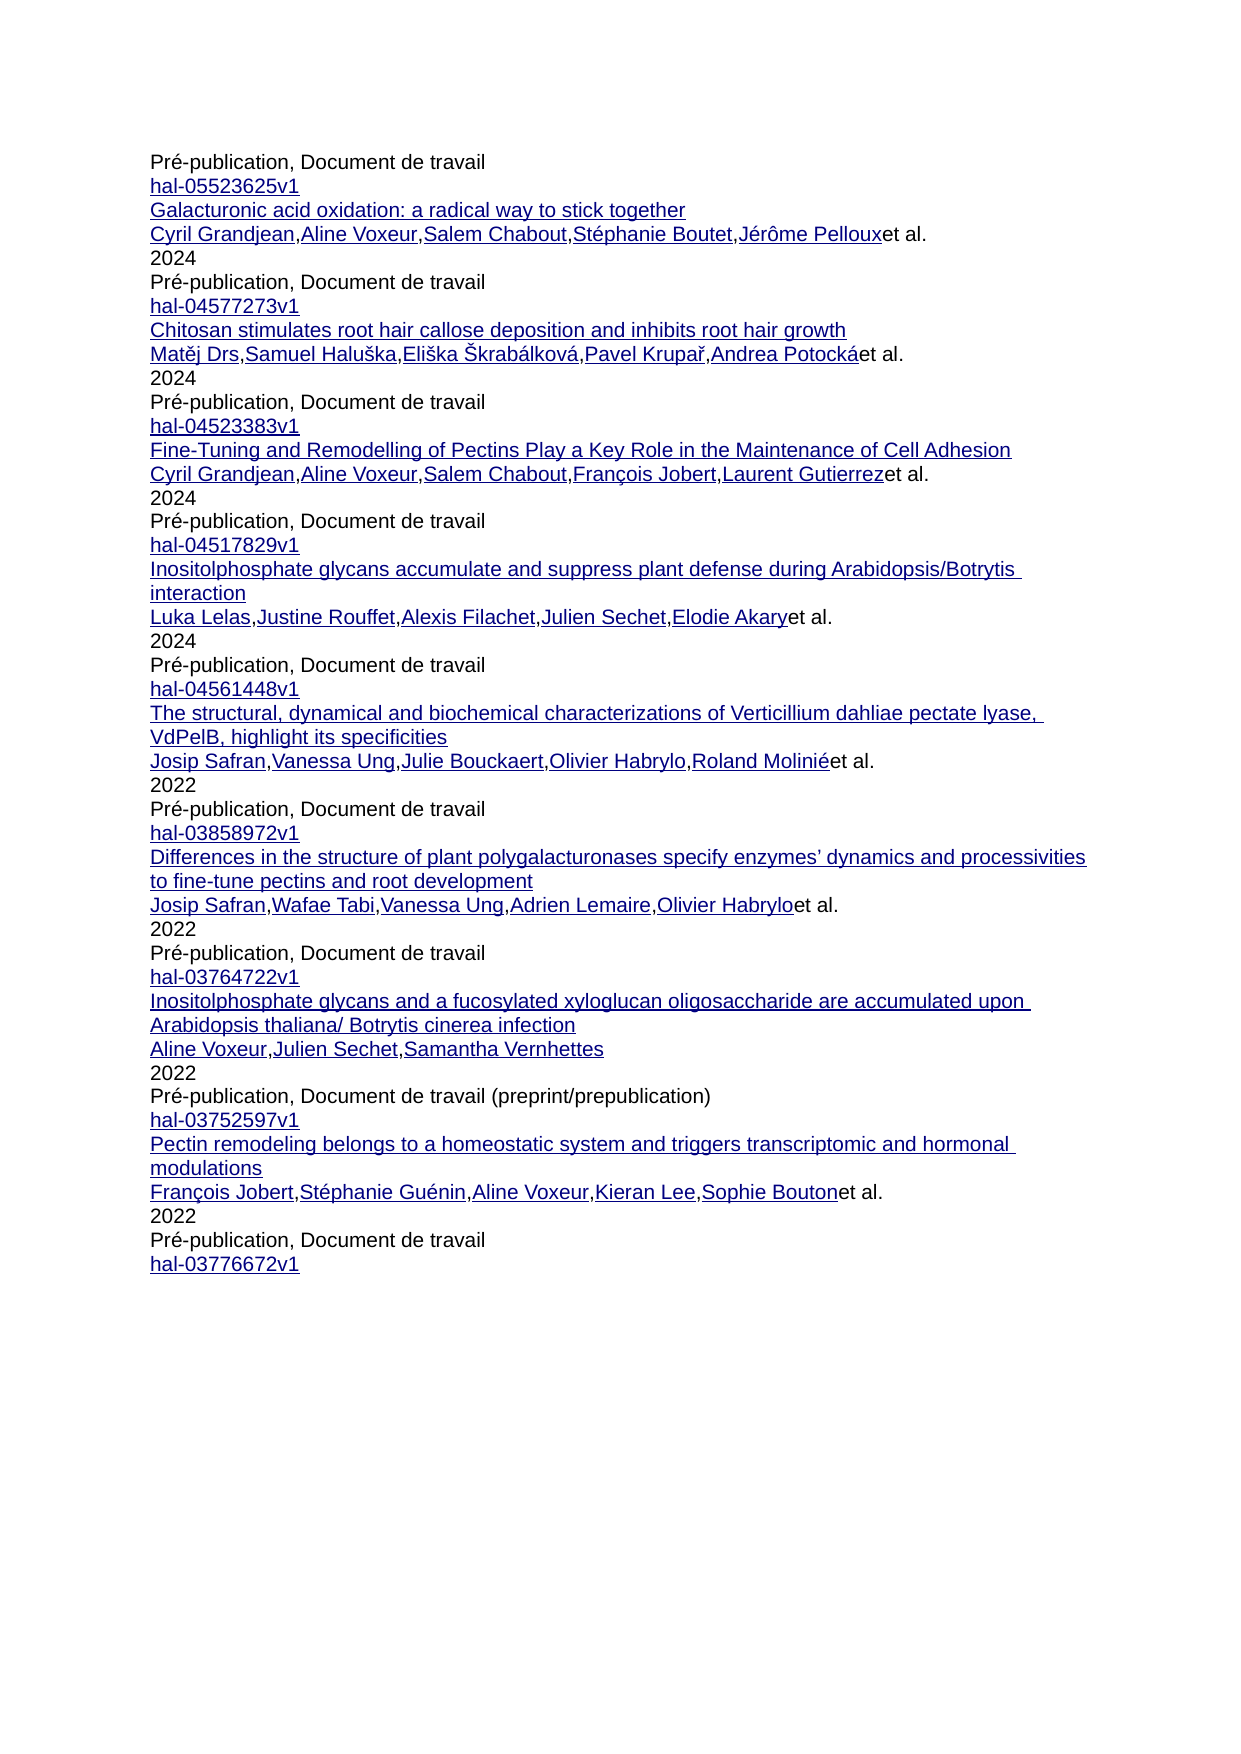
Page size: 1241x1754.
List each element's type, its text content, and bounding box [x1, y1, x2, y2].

table_cell Differences in the structure of plant polygalacturonases specify enzymes’ dynamics and processivities to fine-tune pectins and root development Josip Safran,Wafae Tabi,Vanessa Ung,Adrien Lemaire,Olivier Habryloet al. 2022 Pré-publication, Document de travail hal-03764722v1 [150, 845, 1090, 988]
table_cell Galacturonic acid oxidation: a radical way to stick together Cyril Grandjean,Aline Voxeur,Salem Chabout,Stéphanie Boutet,Jérôme Pellouxet al. 2024 Pré-publication, Document de travail hal-04577273v1 [150, 198, 1090, 318]
table_cell Inositolphosphate glycans and a fucosylated xyloglucan oligosaccharide are accumulated upon Arabidopsis thaliana/ Botrytis cinerea infection Aline Voxeur,Julien Sechet,Samantha Vernhettes 2022 Pré-publication, Document de travail (preprint/prepublication) hal-03752597v1 [150, 989, 1090, 1132]
table_cell Chitosan stimulates root hair callose deposition and inhibits root hair growth Matěj Drs,Samuel Haluška,Eliška Škrabálková,Pavel Krupař,Andrea Potockáet al. 2024 Pré-publication, Document de travail hal-04523383v1 [150, 318, 1090, 437]
table_cell Inositolphosphate glycans accumulate and suppress plant defense during Arabidopsis/Botrytis interaction Luka Lelas,Justine Rouffet,Alexis Filachet,Julien Sechet,Elodie Akaryet al. 2024 Pré-publication, Document de travail hal-04561448v1 [150, 557, 1090, 701]
table_cell Fine-Tuning and Remodelling of Pectins Play a Key Role in the Maintenance of Cell Adhesion Cyril Grandjean,Aline Voxeur,Salem Chabout,François Jobert,Laurent Gutierrezet al. 2024 Pré-publication, Document de travail hal-04517829v1 [150, 438, 1090, 557]
table_cell The structural, dynamical and biochemical characterizations of Verticillium dahliae pectate lyase, VdPelB, highlight its specificities Josip Safran,Vanessa Ung,Julie Bouckaert,Olivier Habrylo,Roland Moliniéet al. 2022 Pré-publication, Document de travail hal-03858972v1 [150, 701, 1090, 845]
table_cell Pectin remodeling belongs to a homeostatic system and triggers transcriptomic and hormonal modulations François Jobert,Stéphanie Guénin,Aline Voxeur,Kieran Lee,Sophie Boutonet al. 2022 Pré-publication, Document de travail hal-03776672v1 [150, 1132, 1090, 1276]
table_header Pré-publication, Document de travail hal-05523625v1 [150, 150, 1090, 198]
